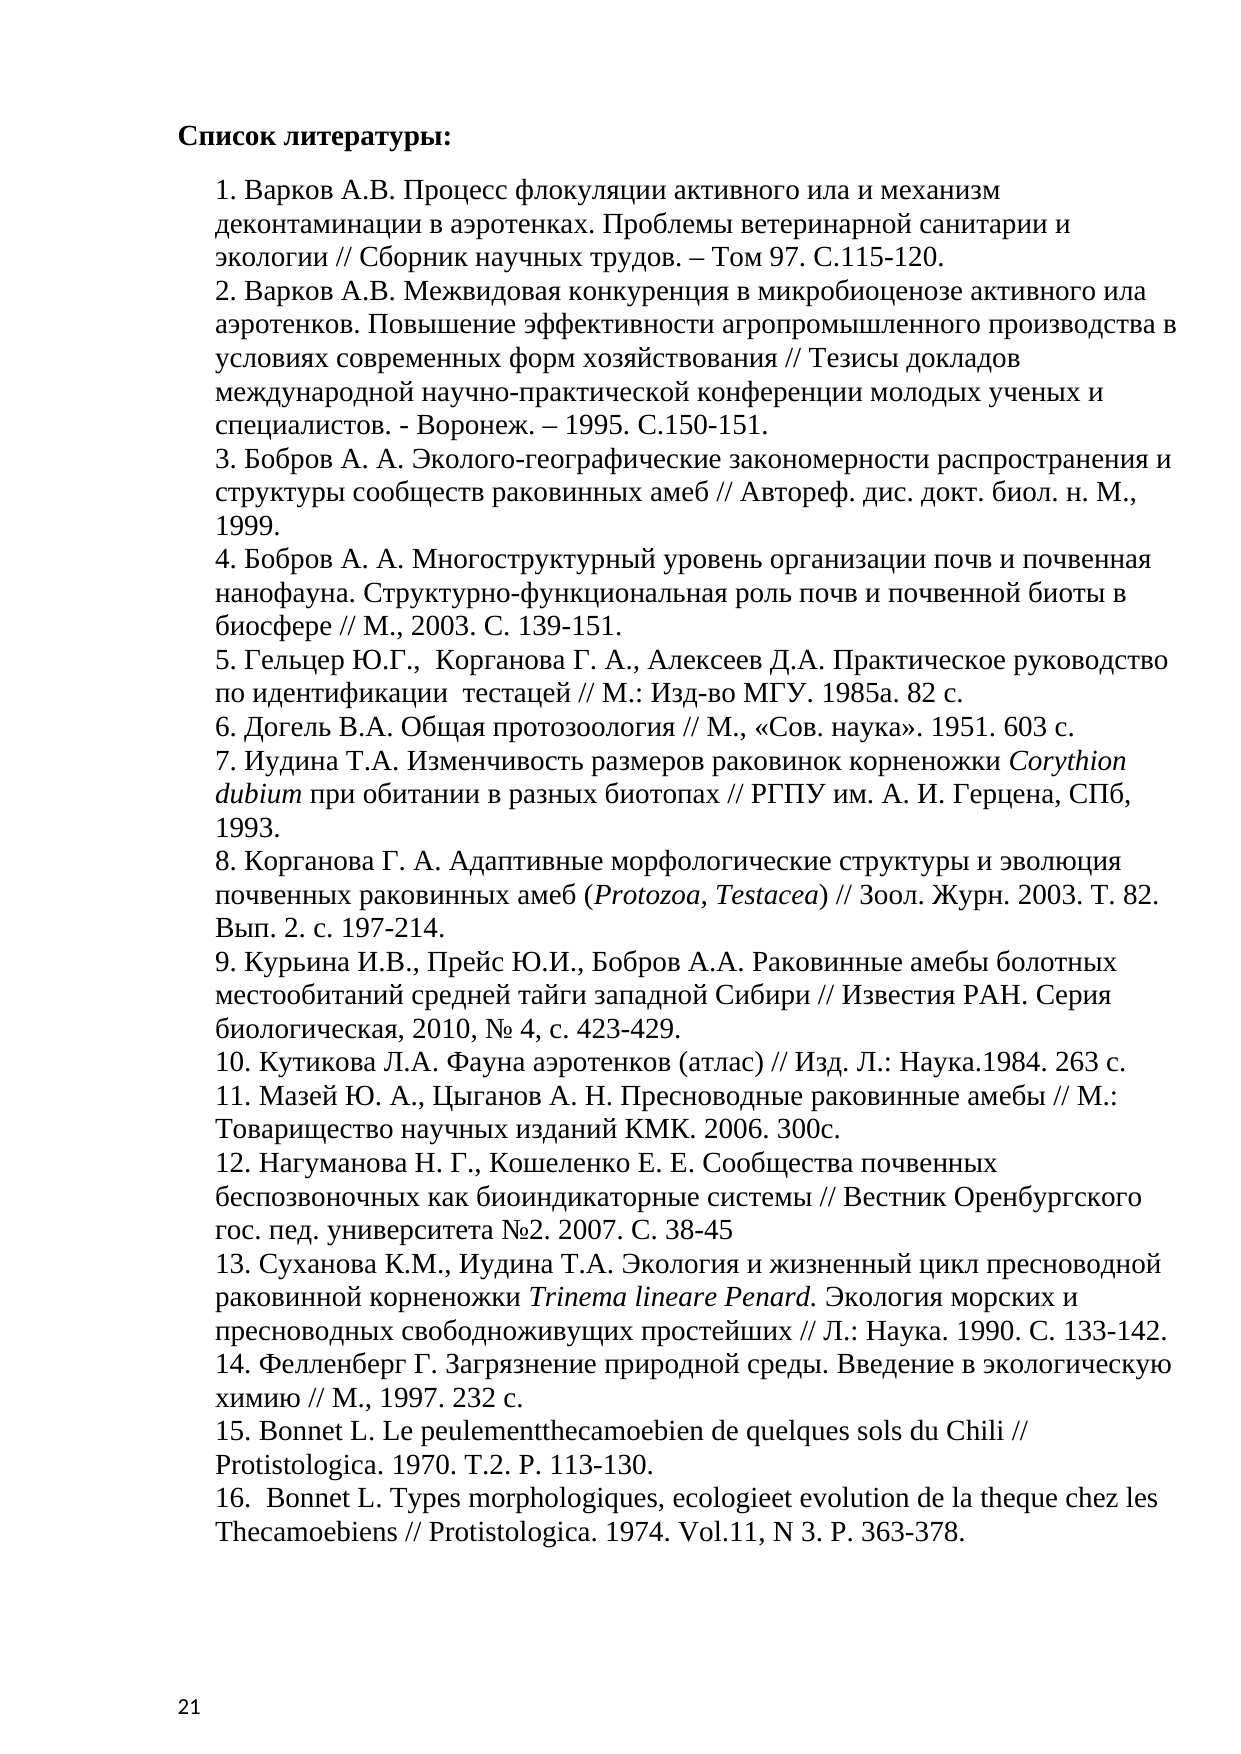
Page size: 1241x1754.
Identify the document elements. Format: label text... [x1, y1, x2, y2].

list 14. Фелленберг Г. Загрязнение природной среды. Введение в экологическую химию // М., 1997. 232 с. [215, 1346, 1181, 1413]
list 15. Bonnet L. Le peulementthecamoebien de quelques sols du Chili // Protistologica. 1970. T.2. P. 113-130. [215, 1413, 1181, 1481]
list 11. Мазей Ю. А., Цыганов А. Н. Пресноводные раковинные амебы // М.: Товарищество научных изданий КМК. 2006. 300с. [215, 1078, 1181, 1145]
list 4. Бобров А. А. Многоструктурный уровень организации почв и почвенная нанофауна. Структурно-функциональная роль почв и почвенной биоты в биосфере // М., 2003. С. 139-151. [215, 541, 1181, 642]
list 9. Курьина И.В., Прейс Ю.И., Бобров А.А. Раковинные амебы болотных местообитаний средней тайги западной Сибири // Известия РАН. Серия биологическая, 2010, № 4, с. 423-429. [215, 944, 1181, 1044]
list 7. Иудина Т.А. Изменчивость размеров раковинок корненожки Corythion dubium при обитании в разных биотопах // РГПУ им. А. И. Герцена, СПб, 1993. [215, 743, 1181, 843]
list 13. Суханова К.М., Иудина Т.А. Экология и жизненный цикл пресноводной раковинной корненожки Trinema lineare Penard. Экология морских и пресноводных свободноживущих простейших // Л.: Наука. 1990. С. 133-142. [215, 1246, 1181, 1346]
text Список литературы: [177, 118, 1181, 152]
list 5. Гельцер Ю.Г., Корганова Г. А., Алексеев Д.А. Практическое руководство по идентификации тестацей // М.: Изд-во МГУ. 1985а. 82 с. [215, 642, 1181, 709]
list 16. Bonnet L. Types morphologiques, ecologieet evolution de la theque chez les Thecamoebiens // Protistologica. 1974. Vol.11, N 3. P. 363-378. [215, 1481, 1181, 1548]
list 10. Кутикова Л.А. Фауна аэротенков (атлас) // Изд. Л.: Наука.1984. 263 с. [215, 1044, 1181, 1078]
list 1. Варков А.В. Процесс флокуляции активного ила и механизм деконтаминации в аэротенках. Проблемы ветеринарной санитарии и экологии // Сборник научных трудов. – Том 97. С.115-120. [215, 172, 1181, 273]
list 3. Бобров А. А. Эколого-географические закономерности распространения и структуры сообществ раковинных амеб // Автореф. дис. докт. биол. н. М., 1999. [215, 441, 1181, 541]
list 8. Корганова Г. А. Адаптивные морфологические структуры и эволюция почвенных раковинных амеб (Protozoa, Testacea) // Зоол. Журн. 2003. Т. 82. Вып. 2. с. 197-214. [215, 843, 1181, 944]
list 6. Догель В.А. Общая протозоология // М., «Сов. наука». 1951. 603 с. [215, 709, 1181, 743]
list 2. Варков А.В. Межвидовая конкуренция в микробиоценозе активного ила аэротенков. Повышение эффективности агропромышленного производства в условиях современных форм хозяйствования // Тезисы докладов международной научно-практической конференции молодых ученых и специалистов. - Воронеж. – 1995. С.150-151. [215, 273, 1181, 441]
list 12. Нагуманова Н. Г., Кошеленко Е. Е. Сообщества почвенных беспозвоночных как биоиндикаторные системы // Вестник Оренбургского гос. пед. университета №2. 2007. С. 38-45 [215, 1145, 1181, 1246]
